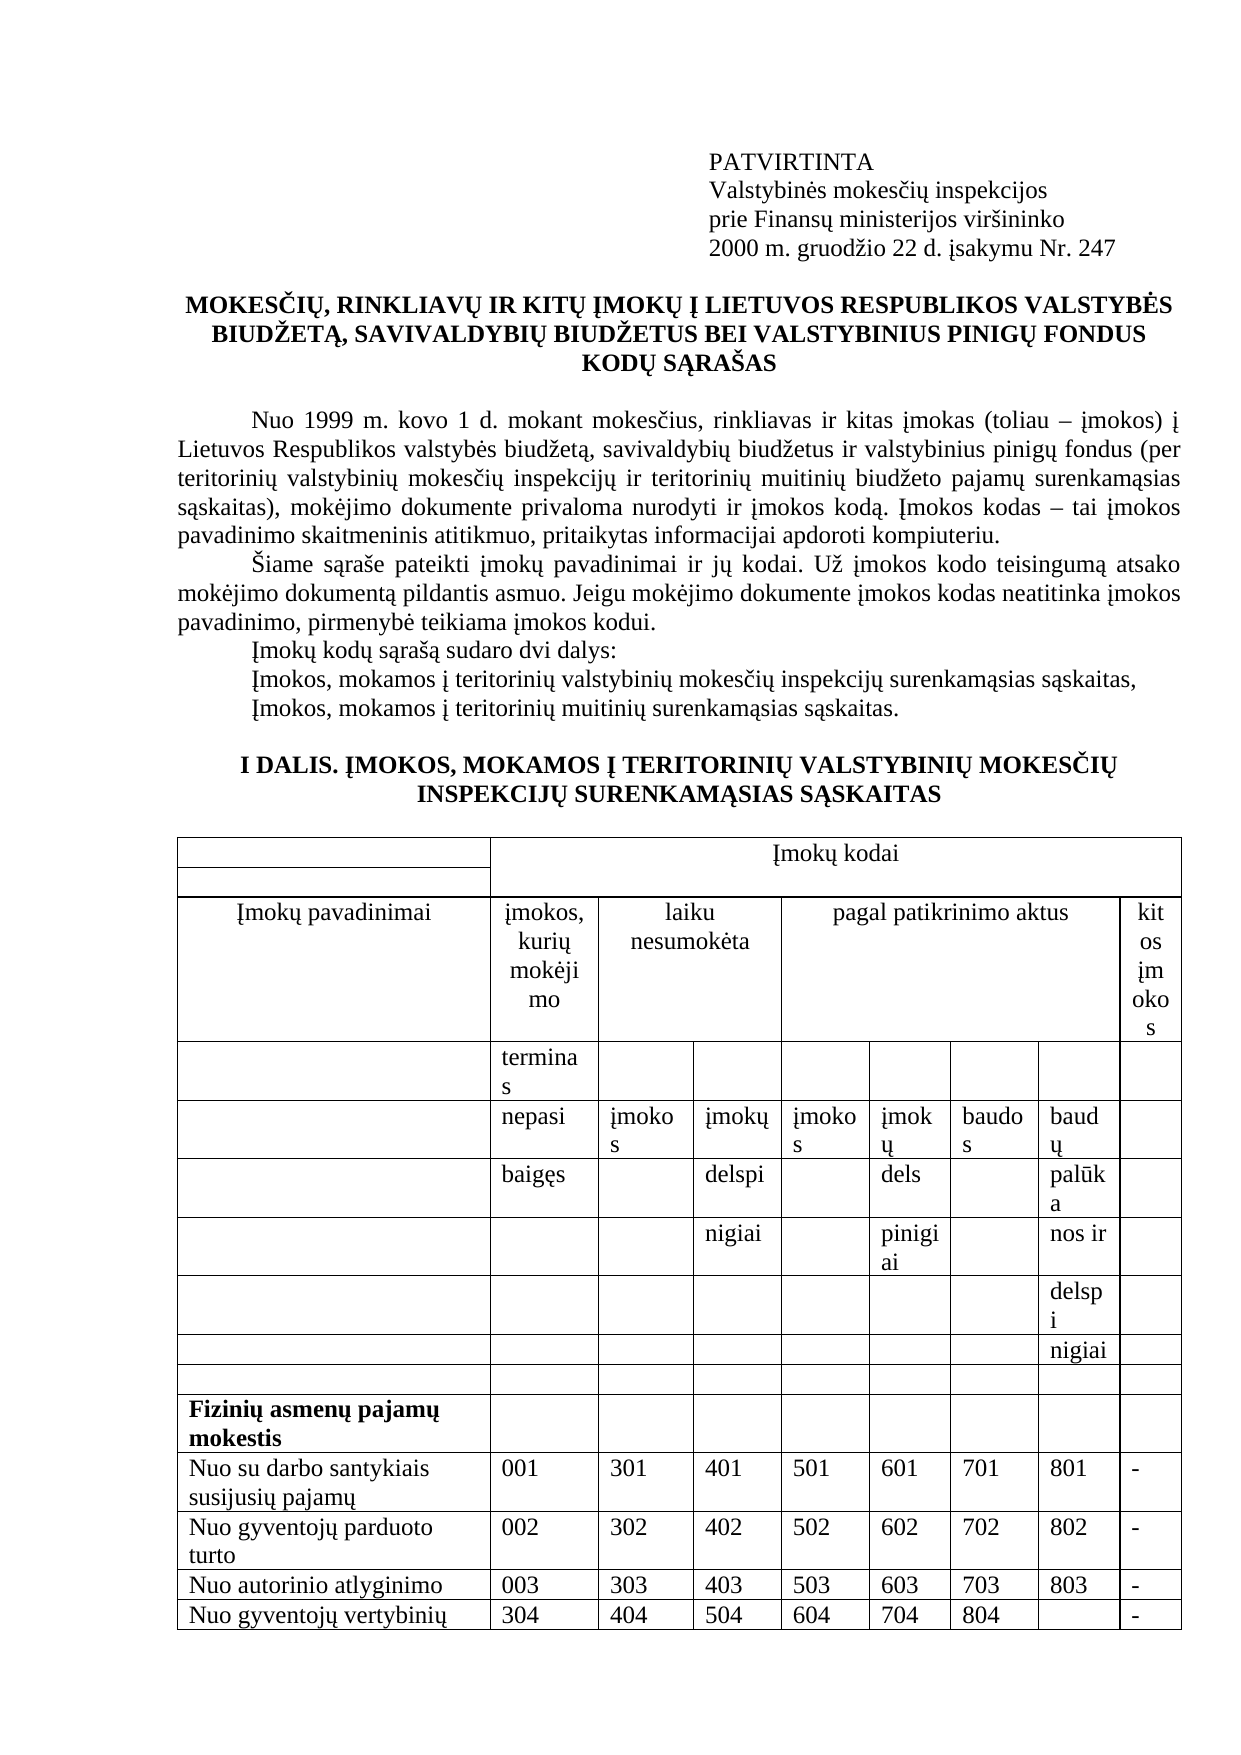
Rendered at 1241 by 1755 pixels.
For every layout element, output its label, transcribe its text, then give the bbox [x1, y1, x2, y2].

table_cell [951, 1218, 1038, 1275]
table_cell įmokų [870, 1101, 950, 1158]
table_cell 804 [951, 1600, 1038, 1629]
table_cell [491, 1335, 598, 1364]
table_cell [1121, 1101, 1181, 1158]
table_cell dels [870, 1159, 950, 1217]
table_cell įmokų [694, 1101, 781, 1158]
table_cell 504 [694, 1600, 781, 1629]
table_cell [491, 1218, 598, 1275]
table_cell 001 [491, 1453, 598, 1511]
text Nuo 1999 m. kovo 1 d. mokant mokesčius, rinkliavas ir kitas įmokas (toliau – įmokos) į Lietuvos Respublikos valstybės biudžetą, savivaldybių biudžetus ir valstybinius pinigų fondus (per teritorinių valstybinių mokesčių inspekcijų ir teritorinių muitinių biudžeto pajamų surenkamąsias sąskaitas), mokėjimo dokumente privaloma nurodyti ir įmokos kodą. Įmokos kodas – tai įmokos pavadinimo skaitmeninis atitikmuo, pritaikytas informacijai apdoroti kompiuteriu. [177, 406, 1181, 549]
table_cell nigiai [1039, 1335, 1119, 1364]
table_header Įmokų kodai [491, 838, 1181, 896]
table_cell delspi [694, 1159, 781, 1217]
text Įmokų kodų sąrašą sudaro dvi dalys: [177, 636, 1181, 664]
table_cell kitos įmokos [1121, 898, 1181, 1041]
table_cell - [1121, 1453, 1181, 1511]
table_cell [782, 1218, 869, 1275]
table_cell 403 [694, 1570, 781, 1599]
text Valstybinės mokesčių inspekcijos [177, 176, 1181, 204]
table_cell nos ir [1039, 1218, 1119, 1275]
table_cell 602 [870, 1512, 950, 1569]
table_cell 702 [951, 1512, 1038, 1569]
table_cell 404 [599, 1600, 693, 1629]
table_cell [1121, 1335, 1181, 1364]
table_cell [870, 1276, 950, 1334]
table_cell 704 [870, 1600, 950, 1629]
table_cell [599, 1276, 693, 1334]
table_cell [782, 1276, 869, 1334]
table_cell įmokos, kurių mokėjimo [491, 898, 598, 1041]
table_cell 604 [782, 1600, 869, 1629]
table_cell [782, 1042, 869, 1100]
table_cell [599, 1335, 693, 1364]
table_cell terminas [491, 1042, 598, 1100]
table_cell 802 [1039, 1512, 1119, 1569]
table_cell [951, 1395, 1038, 1452]
table_cell Nuo su darbo santykiais susijusių pajamų [178, 1453, 490, 1511]
table_cell [178, 1365, 490, 1393]
table_cell [1039, 1042, 1119, 1100]
table_cell [491, 1365, 598, 1393]
table_cell [178, 1218, 490, 1275]
text Įmokos, mokamos į teritorinių muitinių surenkamąsias sąskaitas. [177, 693, 1181, 722]
table_cell 502 [782, 1512, 869, 1569]
table_cell 603 [870, 1570, 950, 1599]
table_cell 002 [491, 1512, 598, 1569]
table_cell laiku nesumokėta [599, 898, 781, 1041]
table_cell Įmokų pavadinimai [178, 898, 490, 1041]
table_cell [1121, 1218, 1181, 1275]
table_cell pinigiai [870, 1218, 950, 1275]
table_cell [1039, 1600, 1119, 1629]
table_cell [870, 1042, 950, 1100]
table_cell Nuo gyventojų vertybinių [178, 1600, 490, 1629]
table_cell 303 [599, 1570, 693, 1599]
table_cell [951, 1276, 1038, 1334]
table_cell nigiai [694, 1218, 781, 1275]
table_cell Fizinių asmenų pajamų mokestis [178, 1395, 490, 1452]
text I DALIS. ĮMOKOS, MOKAMOS Į TERITORINIŲ VALSTYBINIŲ MOKESČIŲ INSPEKCIJŲ SURENKAMĄSIAS SĄSKAITAS [177, 751, 1181, 808]
table_cell [1039, 1365, 1119, 1393]
table_cell [599, 1218, 693, 1275]
table_cell 301 [599, 1453, 693, 1511]
table_cell 402 [694, 1512, 781, 1569]
table_cell [782, 1365, 869, 1393]
table_cell [1121, 1395, 1181, 1452]
table_cell [782, 1159, 869, 1217]
table_cell delspi [1039, 1276, 1119, 1334]
table_cell [1121, 1365, 1181, 1393]
table_cell įmokos [782, 1101, 869, 1158]
table_cell [870, 1365, 950, 1393]
table_cell - [1121, 1570, 1181, 1599]
table_cell [491, 1395, 598, 1452]
table_cell 401 [694, 1453, 781, 1511]
table_cell [599, 1395, 693, 1452]
table_cell baudos [951, 1101, 1038, 1158]
table_cell [1121, 1276, 1181, 1334]
table_cell [1121, 1159, 1181, 1217]
table_cell 703 [951, 1570, 1038, 1599]
text Šiame sąraše pateikti įmokų pavadinimai ir jų kodai. Už įmokos kodo teisingumą atsako mokėjimo dokumentą pildantis asmuo. Jeigu mokėjimo dokumente įmokos kodas neatitinka įmokos pavadinimo, pirmenybė teikiama įmokos kodui. [177, 549, 1181, 636]
table_cell [178, 1042, 490, 1100]
table_cell baigęs [491, 1159, 598, 1217]
table_cell Nuo autorinio atlyginimo [178, 1570, 490, 1599]
table_cell [694, 1365, 781, 1393]
table_cell [178, 1101, 490, 1158]
table_cell 501 [782, 1453, 869, 1511]
text PATVIRTINTA [177, 147, 1181, 176]
table_cell [178, 1159, 490, 1217]
table_cell [178, 1276, 490, 1334]
table_cell Nuo gyventojų parduoto turto [178, 1512, 490, 1569]
text prie Finansų ministerijos viršininko [177, 204, 1181, 233]
table_cell palūka [1039, 1159, 1119, 1217]
table_cell 801 [1039, 1453, 1119, 1511]
table_cell [1121, 1042, 1181, 1100]
table_cell [951, 1042, 1038, 1100]
table_cell [1039, 1395, 1119, 1452]
text 2000 m. gruodžio 22 d. įsakymu Nr. 247 [177, 233, 1181, 262]
table_cell - [1121, 1512, 1181, 1569]
text MOKESČIŲ, RINKLIAVŲ IR KITŲ ĮMOKŲ Į LIETUVOS RESPUBLIKOS VALSTYBĖS BIUDŽETĄ, SAVIVALDYBIŲ BIUDŽETUS BEI VALSTYBINIUS PINIGŲ FONDUS KODŲ SĄRAŠAS [177, 291, 1181, 377]
table_header [178, 838, 490, 867]
table_cell 803 [1039, 1570, 1119, 1599]
table_cell 003 [491, 1570, 598, 1599]
table_cell nepasi [491, 1101, 598, 1158]
table_cell [870, 1395, 950, 1452]
table_cell [599, 1042, 693, 1100]
table_cell 601 [870, 1453, 950, 1511]
table_cell [951, 1159, 1038, 1217]
table_cell [178, 1335, 490, 1364]
table_cell [599, 1159, 693, 1217]
table_cell [782, 1335, 869, 1364]
table_cell [694, 1276, 781, 1334]
table_cell 701 [951, 1453, 1038, 1511]
table_cell [694, 1395, 781, 1452]
table_cell 304 [491, 1600, 598, 1629]
table_cell 302 [599, 1512, 693, 1569]
table_cell 503 [782, 1570, 869, 1599]
table_cell [599, 1365, 693, 1393]
table_cell baudų [1039, 1101, 1119, 1158]
text Įmokos, mokamos į teritorinių valstybinių mokesčių inspekcijų surenkamąsias sąskaitas, [177, 664, 1181, 693]
table_cell - [1121, 1600, 1181, 1629]
table_cell [951, 1365, 1038, 1393]
table_cell [491, 1276, 598, 1334]
table_cell [782, 1395, 869, 1452]
table_cell įmokos [599, 1101, 693, 1158]
table_cell [694, 1042, 781, 1100]
table_cell [870, 1335, 950, 1364]
table_cell [951, 1335, 1038, 1364]
table_cell pagal patikrinimo aktus [782, 898, 1119, 1041]
table_cell [178, 868, 490, 896]
table_cell [694, 1335, 781, 1364]
